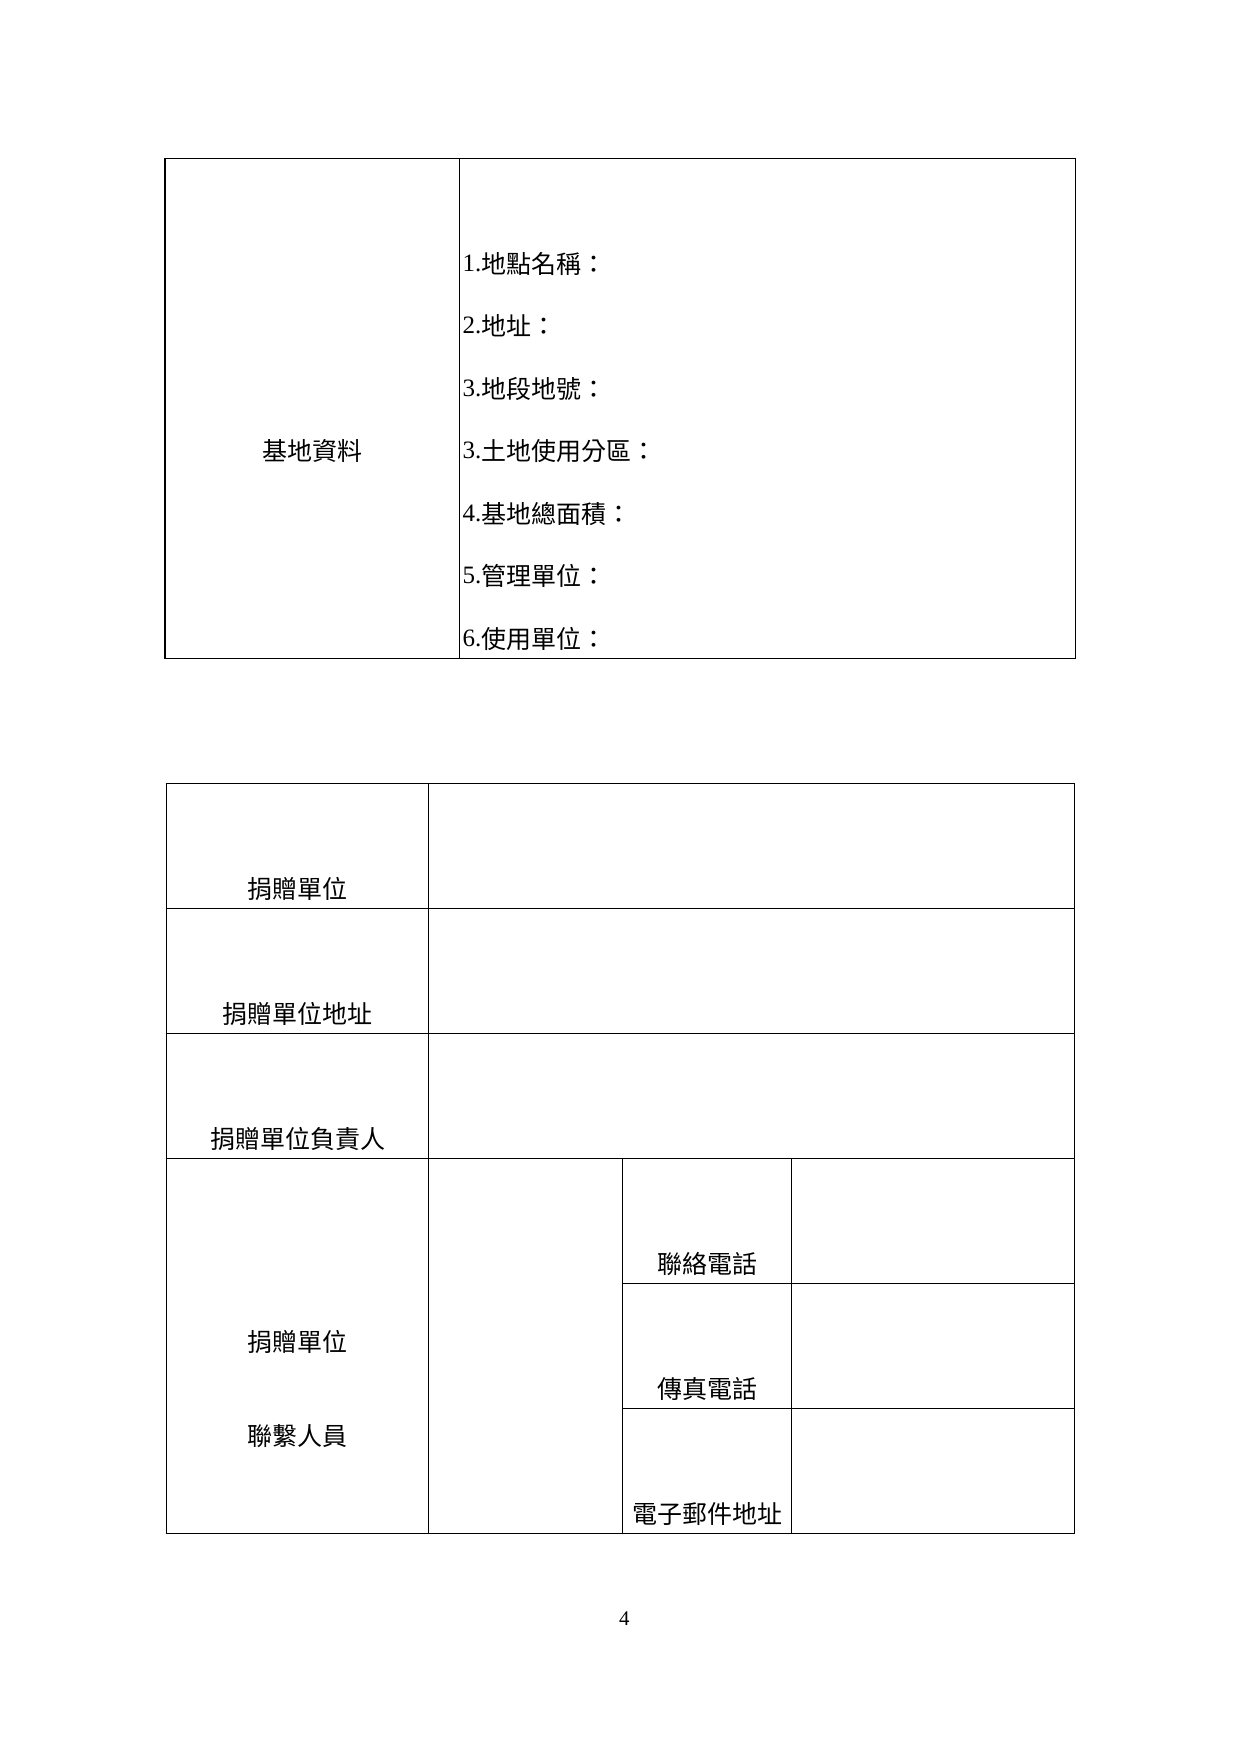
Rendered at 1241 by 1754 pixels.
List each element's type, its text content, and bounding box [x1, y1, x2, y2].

table_cell [429, 1034, 1074, 1158]
table_cell [429, 909, 1074, 1033]
table_cell 捐贈單位負責人 [167, 1034, 428, 1158]
table_cell 聯絡電話 [623, 1159, 791, 1283]
table_cell [792, 1409, 1074, 1533]
table_cell 捐贈單位 聯繫人員 [167, 1159, 428, 1533]
table_cell 捐贈單位地址 [167, 909, 428, 1033]
table_header [429, 784, 1074, 908]
table_header 捐贈單位 [167, 784, 428, 908]
table_cell [429, 1159, 622, 1533]
table_cell 電子郵件地址 [623, 1409, 791, 1533]
table_cell [792, 1284, 1074, 1408]
table_cell 基地資料 [166, 159, 459, 658]
table_cell 1.地點名稱： 2.地址： 3.地段地號： 3.土地使用分區： 4.基地總面積： 5.管理單位： 6.使用單位： [460, 159, 1075, 658]
table_cell [792, 1159, 1074, 1283]
table_cell 傳真電話 [623, 1284, 791, 1408]
